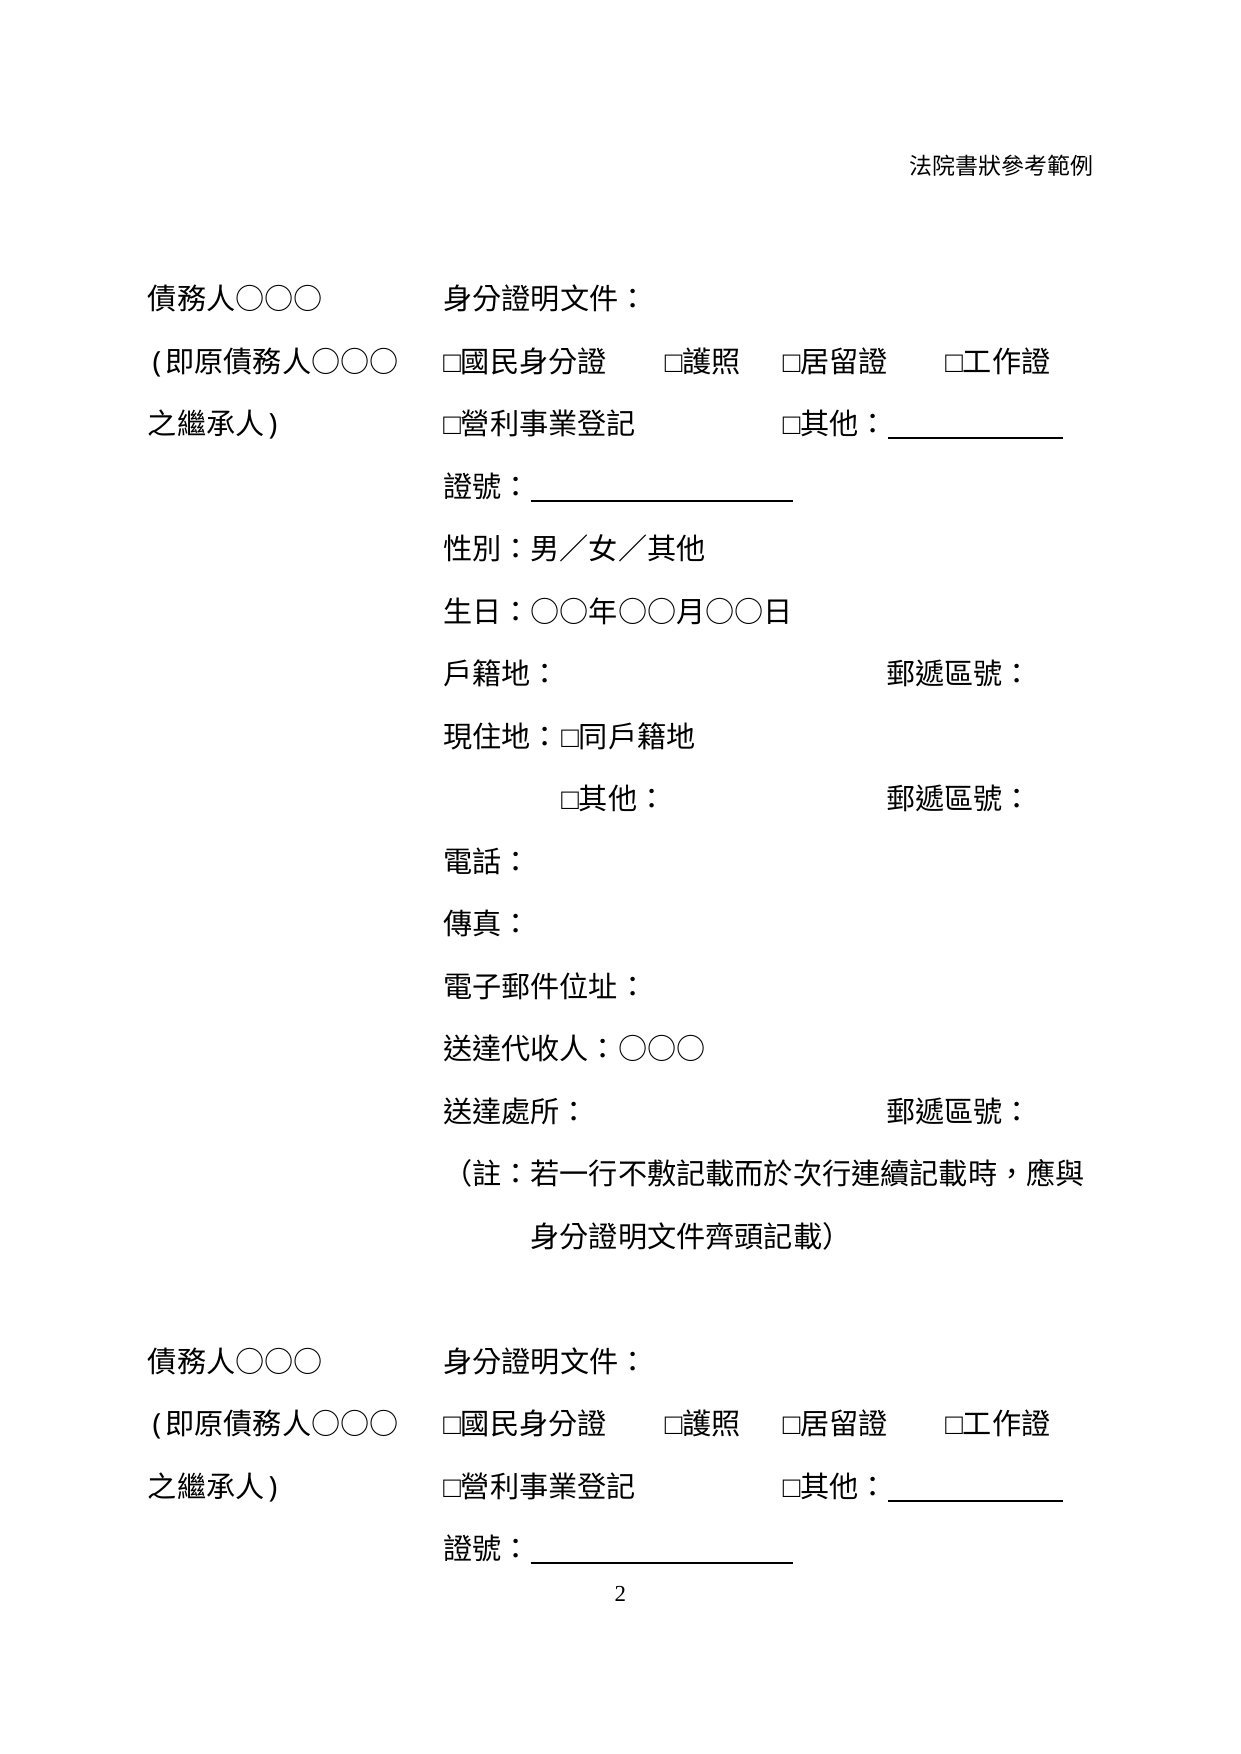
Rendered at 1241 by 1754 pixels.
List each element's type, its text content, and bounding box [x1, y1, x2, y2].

text 送達代收人：○○○ [443, 1005, 1092, 1068]
text （註：若一行不敷記載而於次行連續記載時，應與身分證明文件齊頭記載） [443, 1130, 1092, 1255]
text 送達處所： 郵遞區號： [443, 1068, 1092, 1130]
text 戶籍地： 郵遞區號： [443, 630, 1092, 693]
text 債務人○○○ 身分證明文件： [148, 1318, 1092, 1380]
text 生日：○○年○○月○○日 [443, 568, 1092, 630]
text 傳真： [443, 880, 1092, 943]
text □其他： 郵遞區號： [443, 755, 1092, 818]
text 證號： [443, 1505, 1092, 1568]
text 債務人○○○ 身分證明文件： [148, 255, 1092, 318]
text 之繼承人) □營利事業登記 □其他： [148, 380, 1092, 443]
text 電話： [443, 818, 1092, 880]
text 現住地： □同戶籍地 [443, 693, 1092, 755]
text 電子郵件位址： [443, 943, 1092, 1005]
text (即原債務人○○○ □國民身分證 □護照 □居留證 □工作證 [148, 318, 1092, 380]
text 之繼承人) □營利事業登記 □其他： [148, 1443, 1092, 1505]
text (即原債務人○○○ □國民身分證 □護照 □居留證 □工作證 [148, 1380, 1092, 1443]
text 性別：男∕女∕其他 [443, 505, 1092, 568]
text 證號： [443, 443, 1092, 505]
